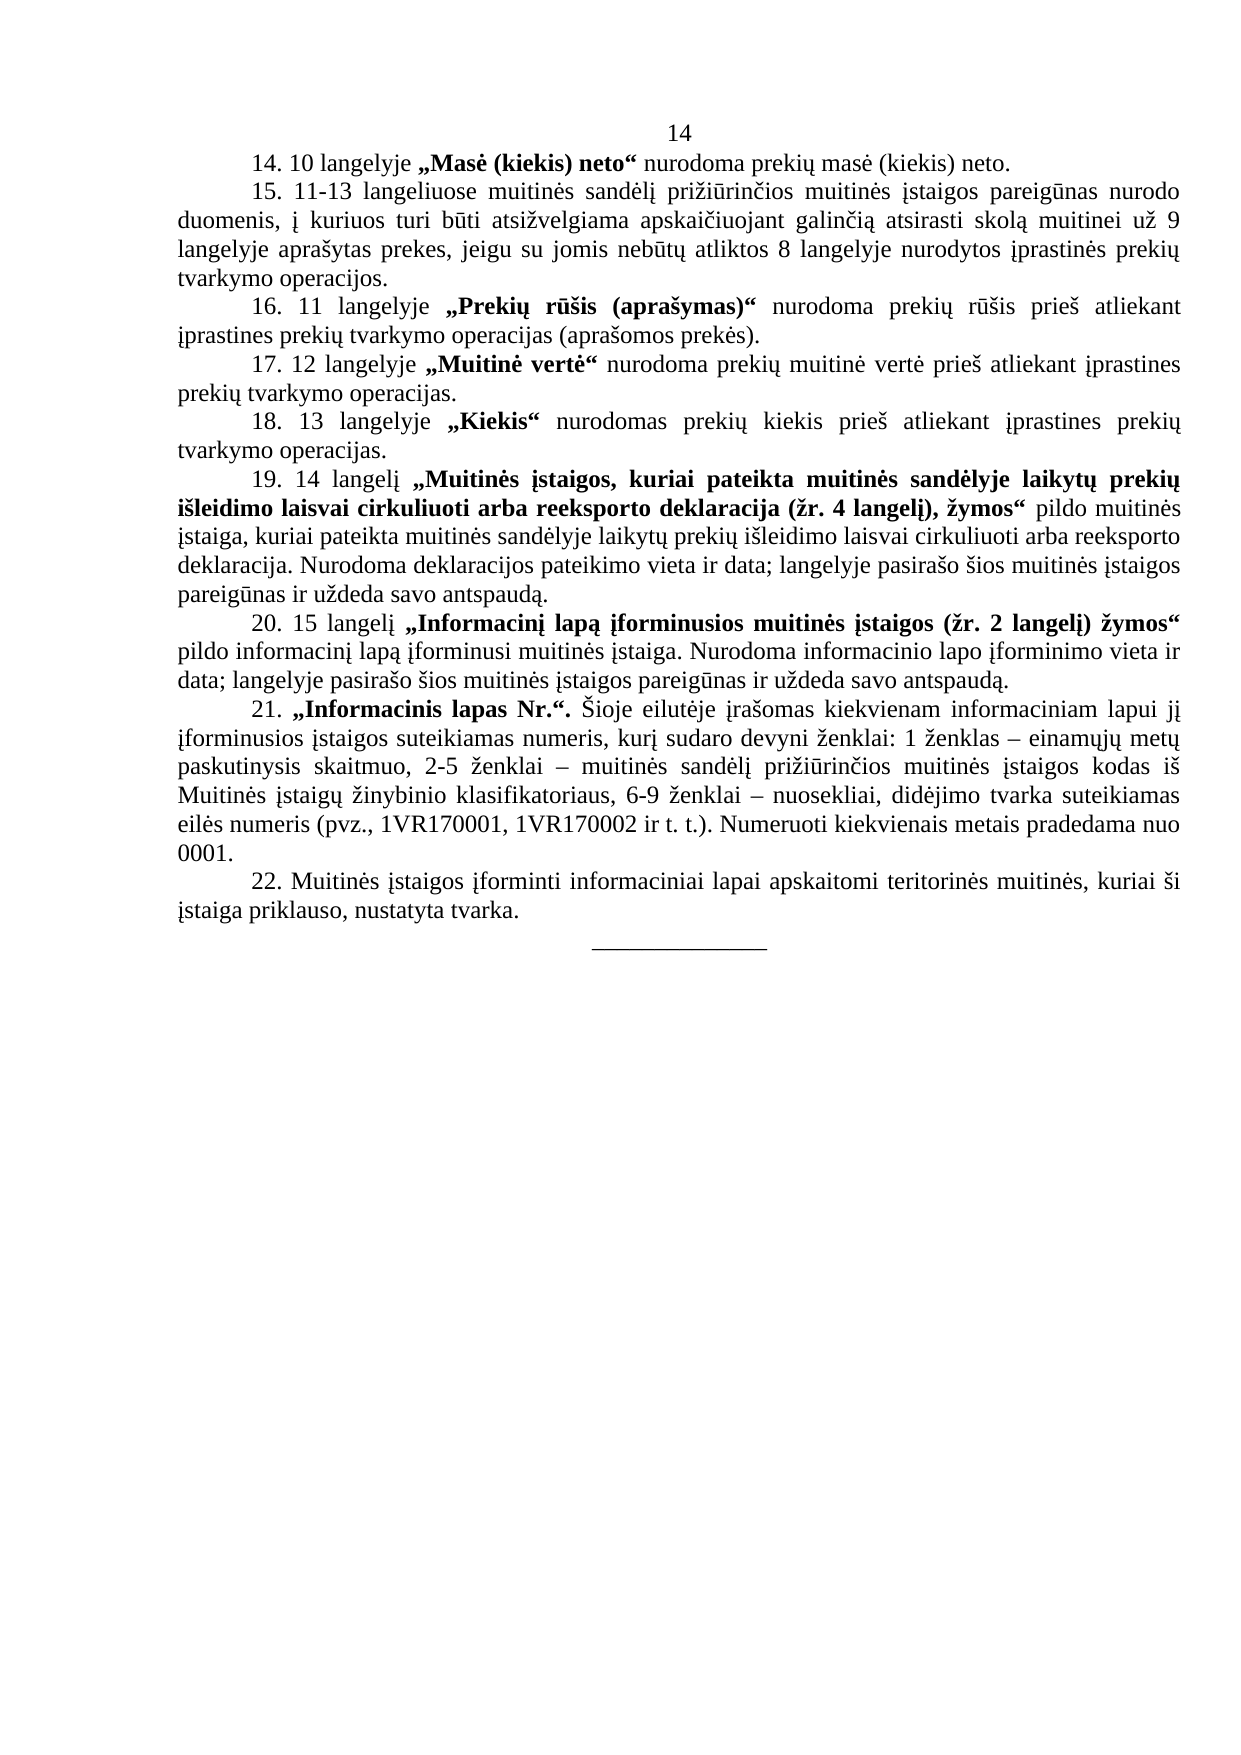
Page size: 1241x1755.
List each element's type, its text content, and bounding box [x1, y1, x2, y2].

text 19. 14 langelį „Muitinės įstaigos, kuriai pateikta muitinės sandėlyje laikytų prekių išleidimo laisvai cirkuliuoti arba reeksporto deklaracija (žr. 4 langelį), žymos“ pildo muitinės įstaiga, kuriai pateikta muitinės sandėlyje laikytų prekių išleidimo laisvai cirkuliuoti arba reeksporto deklaracija. Nurodoma deklaracijos pateikimo vieta ir data; langelyje pasirašo šios muitinės įstaigos pareigūnas ir uždeda savo antspaudą. [177, 464, 1181, 608]
text 15. 11-13 langeliuose muitinės sandėlį prižiūrinčios muitinės įstaigos pareigūnas nurodo duomenis, į kuriuos turi būti atsižvelgiama apskaičiuojant galinčią atsirasti skolą muitinei už 9 langelyje aprašytas prekes, jeigu su jomis nebūtų atliktos 8 langelyje nurodytos įprastinės prekių tvarkymo operacijos. [177, 176, 1181, 291]
text ______________ [177, 924, 1181, 953]
text 14. 10 langelyje „Masė (kiekis) neto“ nurodoma prekių masė (kiekis) neto. [177, 148, 1181, 176]
text 17. 12 langelyje „Muitinė vertė“ nurodoma prekių muitinė vertė prieš atliekant įprastines prekių tvarkymo operacijas. [177, 349, 1181, 406]
text 16. 11 langelyje „Prekių rūšis (aprašymas)“ nurodoma prekių rūšis prieš atliekant įprastines prekių tvarkymo operacijas (aprašomos prekės). [177, 291, 1181, 349]
text 21. „Informacinis lapas Nr.“. Šioje eilutėje įrašomas kiekvienam informaciniam lapui jį įforminusios įstaigos suteikiamas numeris, kurį sudaro devyni ženklai: 1 ženklas – einamųjų metų paskutinysis skaitmuo, 2-5 ženklai – muitinės sandėlį prižiūrinčios muitinės įstaigos kodas iš Muitinės įstaigų žinybinio klasifikatoriaus, 6-9 ženklai – nuosekliai, didėjimo tvarka suteikiamas eilės numeris (pvz., 1VR170001, 1VR170002 ir t. t.). Numeruoti kiekvienais metais pradedama nuo 0001. [177, 694, 1181, 866]
text 20. 15 langelį „Informacinį lapą įforminusios muitinės įstaigos (žr. 2 langelį) žymos“ pildo informacinį lapą įforminusi muitinės įstaiga. Nurodoma informacinio lapo įforminimo vieta ir data; langelyje pasirašo šios muitinės įstaigos pareigūnas ir uždeda savo antspaudą. [177, 608, 1181, 694]
text 22. Muitinės įstaigos įforminti informaciniai lapai apskaitomi teritorinės muitinės, kuriai ši įstaiga priklauso, nustatyta tvarka. [177, 866, 1181, 924]
text 18. 13 langelyje „Kiekis“ nurodomas prekių kiekis prieš atliekant įprastines prekių tvarkymo operacijas. [177, 406, 1181, 464]
